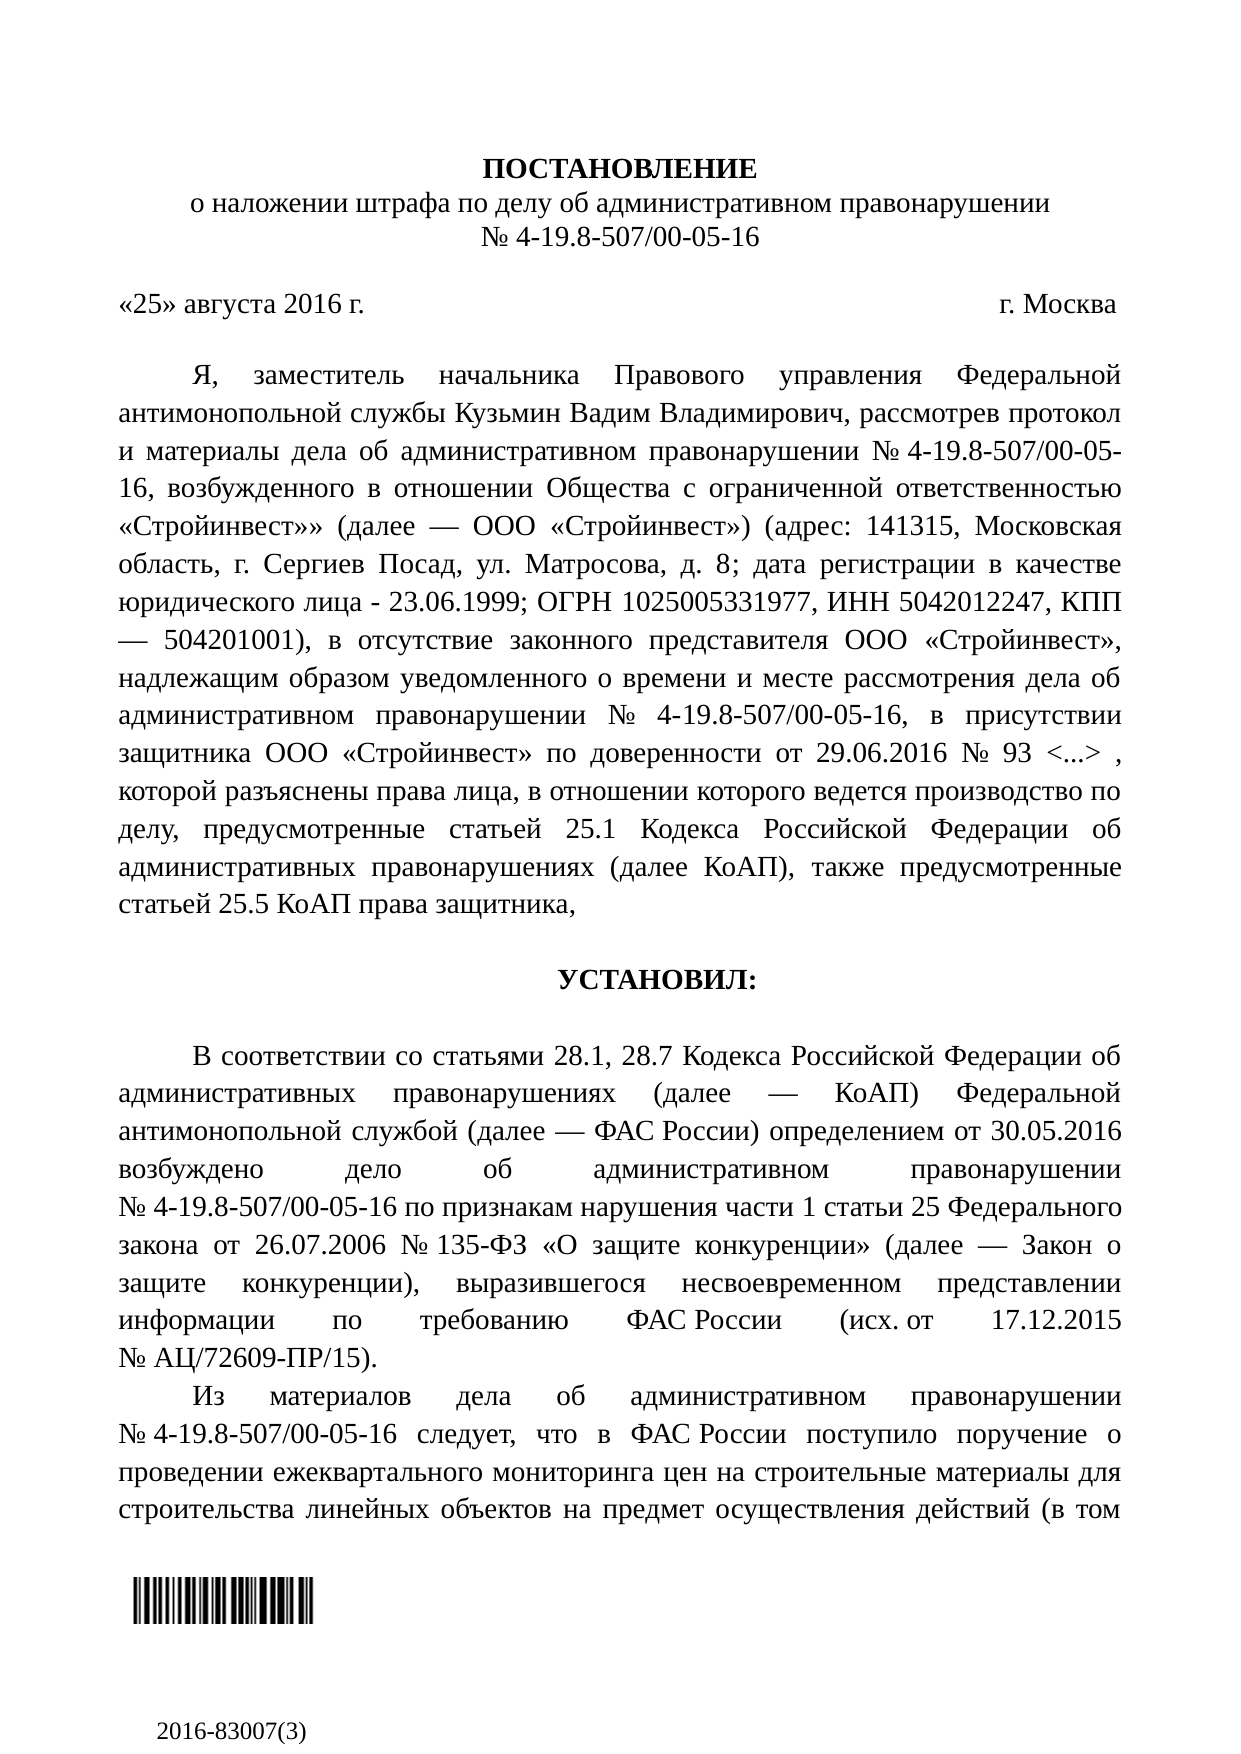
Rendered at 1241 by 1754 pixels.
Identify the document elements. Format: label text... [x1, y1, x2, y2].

text «25» августа 2016 г. г. Москва [118, 286, 1122, 319]
text Из материалов дела об административном правонарушении № 4-19.8-507/00-05-16 следует, что в ФАС России поступило поручение о проведении ежеквартального мониторинга цен на строительные материалы для строительства линейных объектов на предмет осуществления действий (в том [118, 1374, 1122, 1525]
picture [118, 1577, 331, 1624]
text УСТАНОВИЛ: [118, 958, 1122, 996]
text о наложении штрафа по делу об административном правонарушении [118, 185, 1122, 219]
text Я, заместитель начальника Правового управления Федеральной антимонопольной службы Кузьмин Вадим Владимирович, рассмотрев протокол и материалы дела об административном правонарушении № 4-19.8-507/00-05-16, возбужденного в отношении Общества с ограниченной ответственностью «Стройинвест»» (далее — ООО «Стройинвест») (адрес: 141315, Московская область, г. Сергиев Посад, ул. Матросова, д. 8; дата регистрации в качестве юридического лица - 23.06.1999; ОГРН 1025005331977, ИНН 5042012247, КПП — 504201001), в отсутствие законного представителя ООО «Стройинвест», надлежащим образом уведомленного о времени и месте рассмотрения дела об административном правонарушении № 4-19.8-507/00-05-16, в присутствии защитника ООО «Стройинвест» по доверенности от 29.06.2016 № 93 <...> , которой разъяснены права лица, в отношении которого ведется производство по делу, предусмотренные статьей 25.1 Кодекса Российской Федерации об административных правонарушениях (далее КоАП), также предусмотренные статьей 25.5 КоАП права защитника, [118, 353, 1122, 920]
text В соответствии со статьями 28.1, 28.7 Кодекса Российской Федерации об административных правонарушениях (далее — КоАП) Федеральной антимонопольной службой (далее — ФАС России) определением от 30.05.2016 возбуждено дело об административном правонарушении № 4-19.8-507/00-05-16 по признакам нарушения части 1 статьи 25 Федерального закона от 26.07.2006 № 135-ФЗ «О защите конкуренции» (далее — Закон о защите конкуренции), выразившегося несвоевременном представлении информации по требованию ФАС России (исх. от 17.12.2015 № АЦ/72609-ПР/15). [118, 1033, 1122, 1374]
text № 4-19.8-507/00-05-16 [118, 219, 1122, 252]
text ПОСТАНОВЛЕНИЕ [118, 152, 1122, 185]
